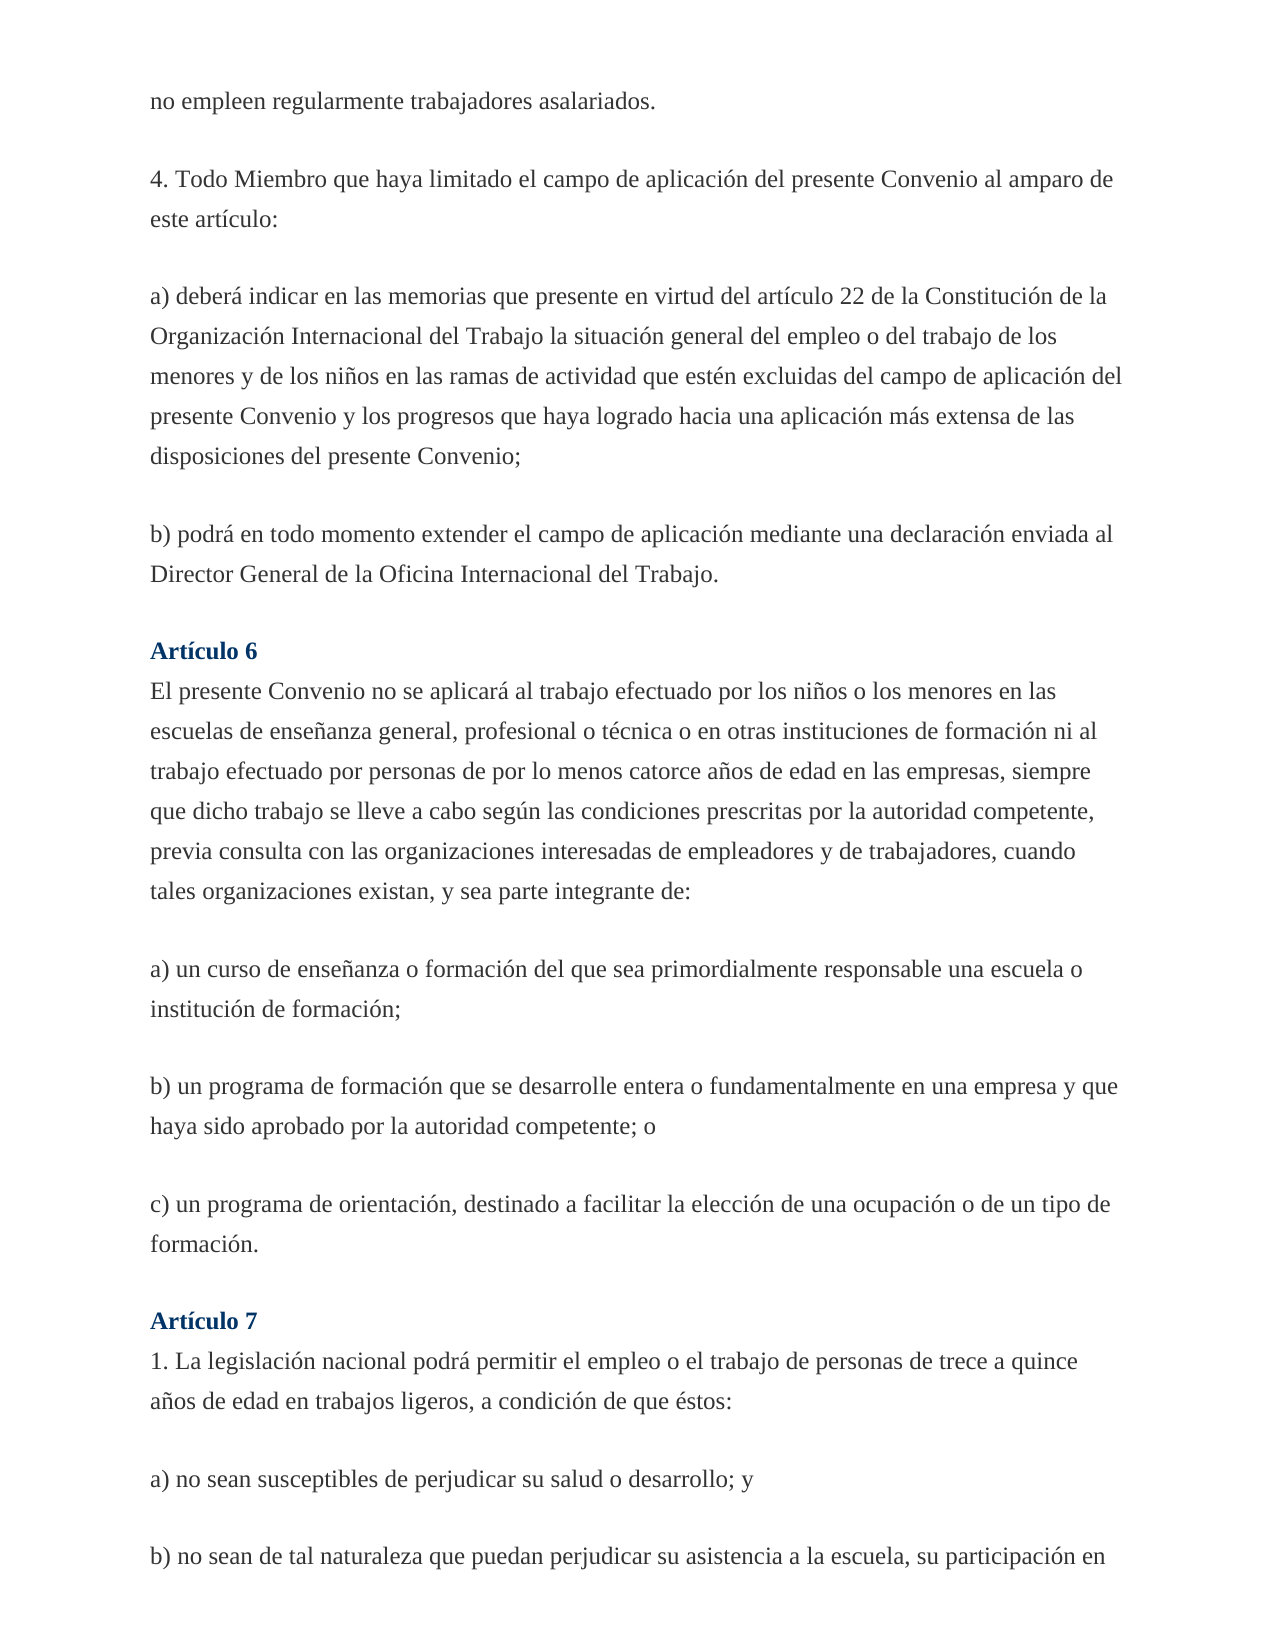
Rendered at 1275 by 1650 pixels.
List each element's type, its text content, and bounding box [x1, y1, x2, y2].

text 1. La legislación nacional podrá permitir el empleo o el trabajo de personas de trece a quince años de edad en trabajos ligeros, a condición de que éstos: [150, 1335, 1125, 1415]
text c) un programa de orientación, destinado a facilitar la elección de una ocupación o de un tipo de formación. [150, 1177, 1125, 1257]
text b) no sean de tal naturaleza que puedan perjudicar su asistencia a la escuela, su participación en [150, 1530, 1125, 1570]
text a) no sean susceptibles de perjudicar su salud o desarrollo; y [150, 1452, 1125, 1492]
text b) podrá en todo momento extender el campo de aplicación mediante una declaración enviada al Director General de la Oficina Internacional del Trabajo. [150, 507, 1125, 587]
text no empleen regularmente trabajadores asalariados. [150, 75, 1125, 115]
text a) deberá indicar en las memorias que presente en virtud del artículo 22 de la Constitución de la Organización Internacional del Trabajo la situación general del empleo o del trabajo de los menores y de los niños en las ramas de actividad que estén excluidas del campo de aplicación del presente Convenio y los progresos que haya logrado hacia una aplicación más extensa de las disposiciones del presente Convenio; [150, 270, 1125, 470]
text a) un curso de enseñanza o formación del que sea primordialmente responsable una escuela o institución de formación; [150, 942, 1125, 1022]
text b) un programa de formación que se desarrolle entera o fundamentalmente en una empresa y que haya sido aprobado por la autoridad competente; o [150, 1060, 1125, 1140]
text 4. Todo Miembro que haya limitado el campo de aplicación del presente Convenio al amparo de este artículo: [150, 152, 1125, 232]
text Artículo 7 [150, 1295, 1125, 1335]
text El presente Convenio no se aplicará al trabajo efectuado por los niños o los menores en las escuelas de enseñanza general, profesional o técnica o en otras instituciones de formación ni al trabajo efectuado por personas de por lo menos catorce años de edad en las empresas, siempre que dicho trabajo se lleve a cabo según las condiciones prescritas por la autoridad competente, previa consulta con las organizaciones interesadas de empleadores y de trabajadores, cuando tales organizaciones existan, y sea parte integrante de: [150, 665, 1125, 905]
text Artículo 6 [150, 625, 1125, 665]
